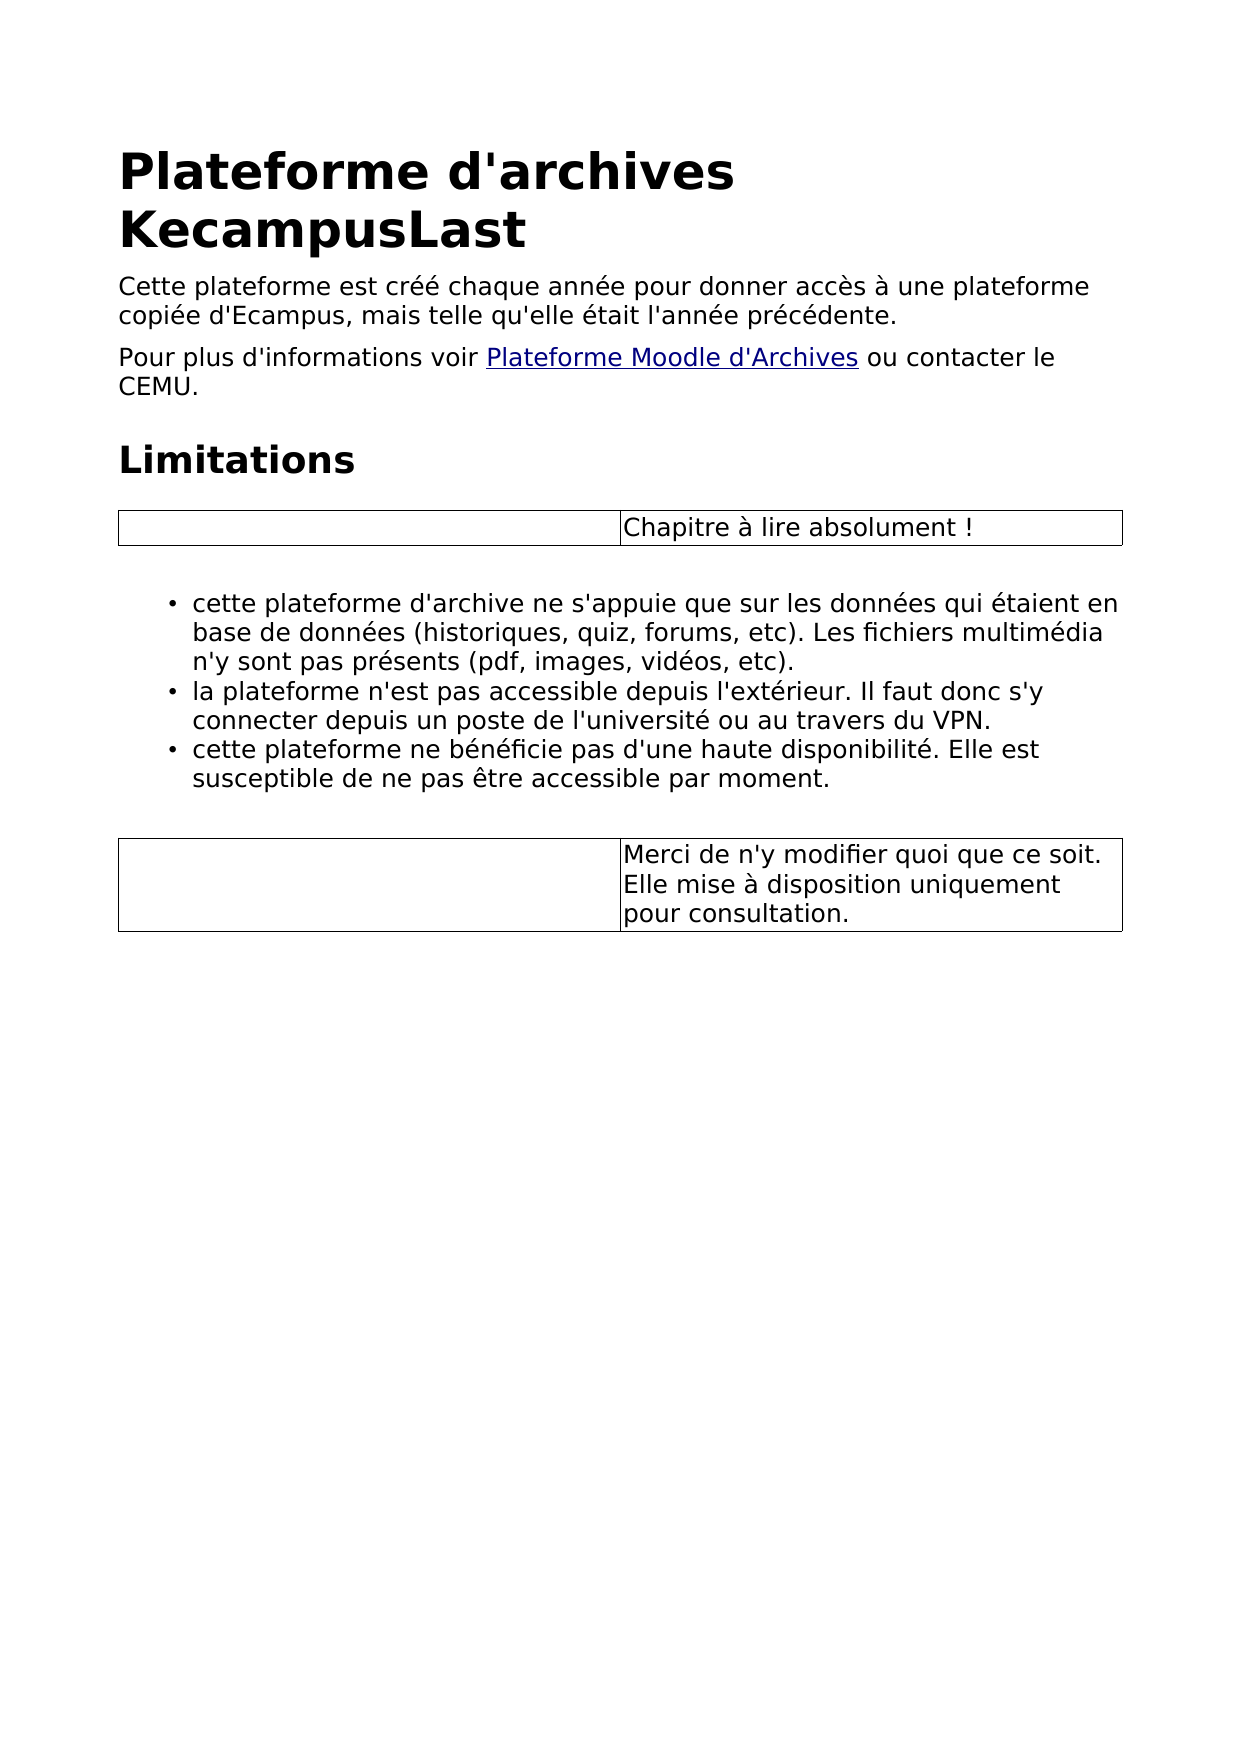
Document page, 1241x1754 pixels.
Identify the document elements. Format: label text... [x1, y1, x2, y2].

list la plateforme n'est pas accessible depuis l'extérieur. Il faut donc s'y connecter depuis un poste de l'université ou au travers du VPN. [177, 677, 1122, 735]
table_header [119, 839, 620, 931]
subtitle Limitations [118, 439, 1122, 482]
list cette plateforme d'archive ne s'appuie que sur les données qui étaient en base de données (historiques, quiz, forums, etc). Les fichiers multimédia n'y sont pas présents (pdf, images, vidéos, etc). [177, 589, 1122, 677]
table_header Merci de n'y modifier quoi que ce soit. Elle mise à disposition uniquement pour consultation. [621, 839, 1122, 931]
table_header Chapitre à lire absolument ! [621, 511, 1122, 545]
table_header [119, 511, 620, 545]
subtitle Plateforme d'archives KecampusLast [118, 143, 1122, 259]
text Cette plateforme est créé chaque année pour donner accès à une plateforme copiée d'Ecampus, mais telle qu'elle était l'année précédente. [118, 272, 1122, 330]
list cette plateforme ne bénéficie pas d'une haute disponibilité. Elle est susceptible de ne pas être accessible par moment. [177, 735, 1122, 793]
text Pour plus d'informations voir Plateforme Moodle d'Archives ou contacter le CEMU. [118, 343, 1122, 401]
